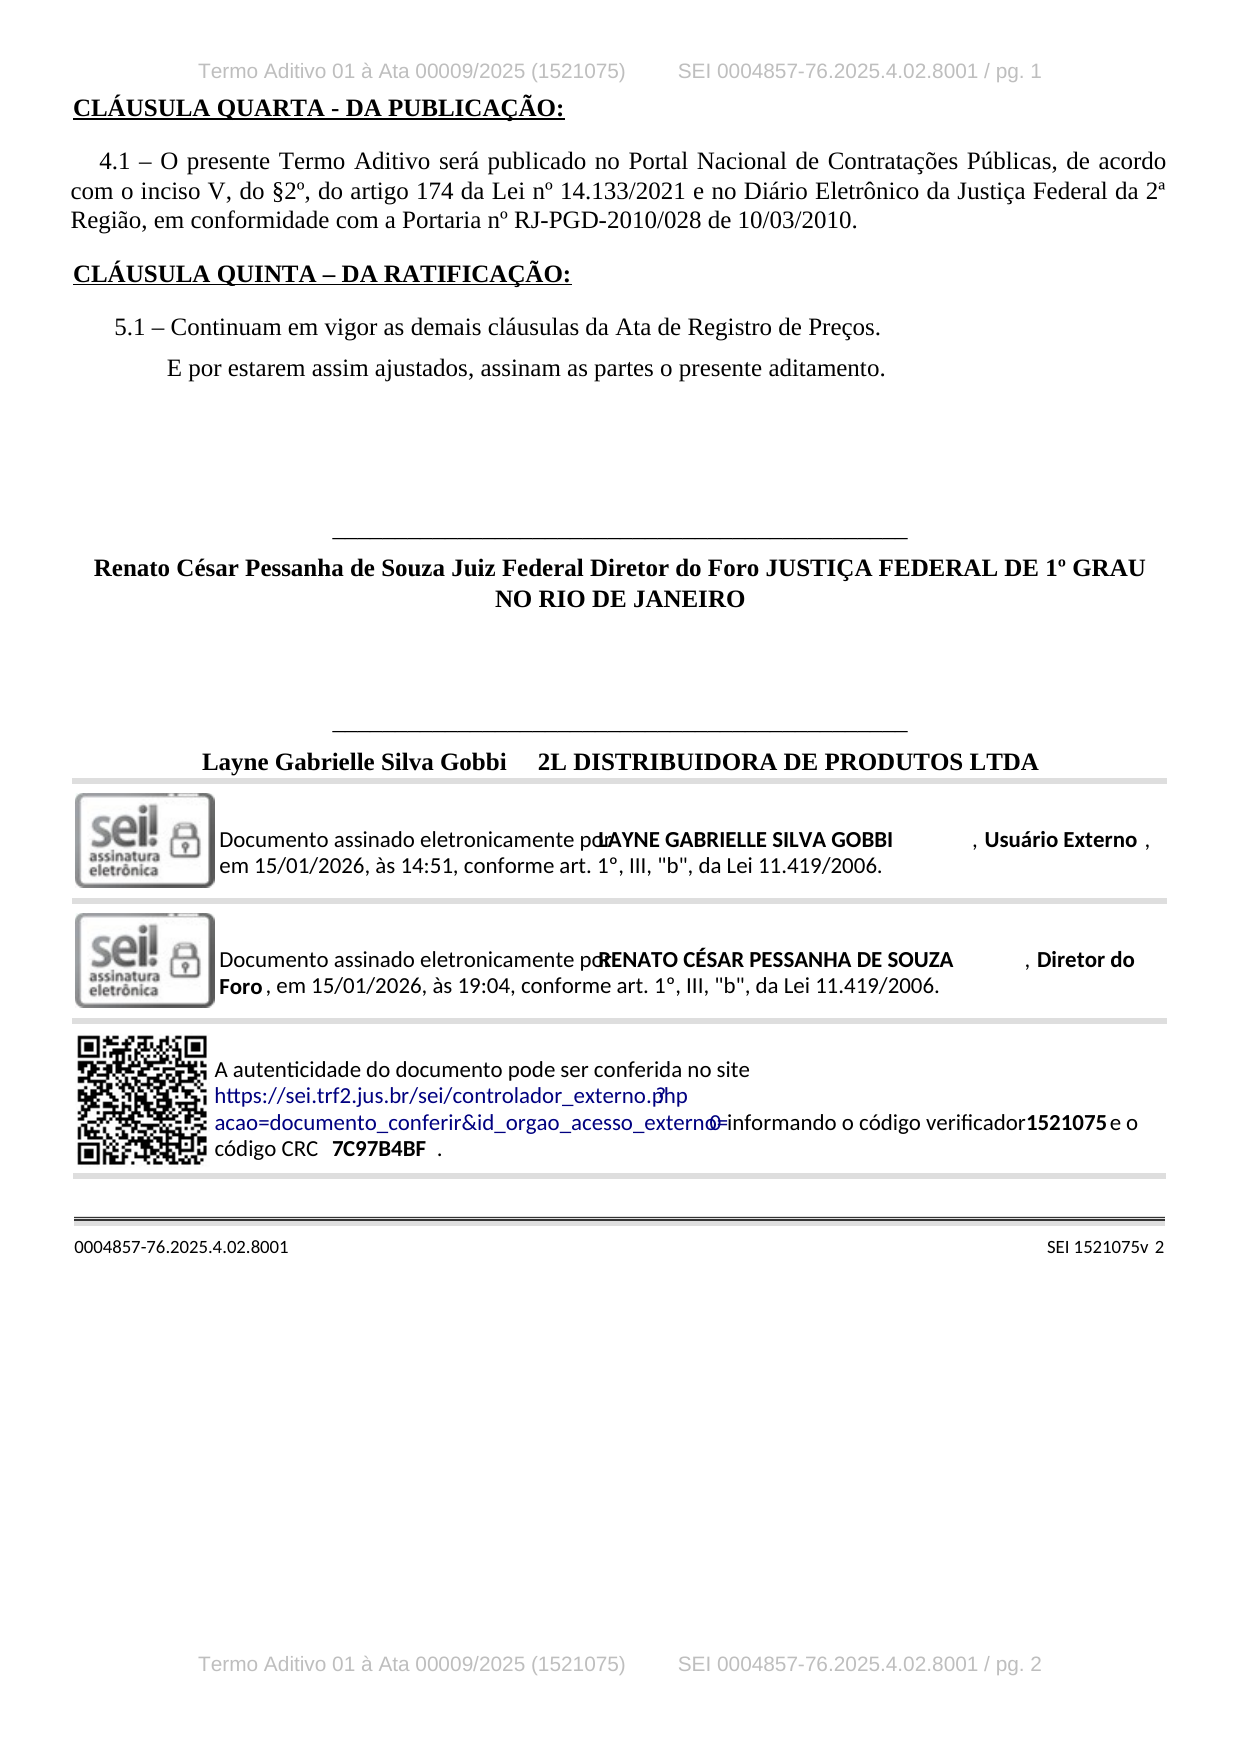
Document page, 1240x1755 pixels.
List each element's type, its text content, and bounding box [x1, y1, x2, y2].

subtitle Layne Gabrielle Silva Gobbi 2L DISTRIBUIDORA DE PRODUTOS LTDA [73, 747, 1137, 776]
text Termo Aditivo 01 à Ata 00009/2025 (1521075) SEI 0004857-76.2025.4.02.8001 / pg. 1 [73, 59, 1168, 83]
text ______________________________________________ [73, 513, 1167, 541]
text ______________________________________________ [73, 706, 1167, 735]
text Termo Aditivo 01 à Ata 00009/2025 (1521075) SEI 0004857-76.2025.4.02.8001 / pg. 2 [73, 1652, 1168, 1676]
text 5.1 – Continuam em vigor as demais cláusulas da Ata de Registro de Preços. [114, 312, 1168, 341]
text E por estarem assim ajustados, assinam as partes o presente aditamento. [160, 353, 1168, 382]
subtitle Renato César Pessanha de Souza Juiz Federal Diretor do Foro JUSTIÇA FEDERAL DE 1º GRAU NO RIO DE JANEIRO [73, 553, 1167, 613]
text 4.1 – O presente Termo Aditivo será publicado no Portal Nacional de Contratações Públicas, de acordo com o inciso V, do §2º, do artigo 174 da Lei nº 14.133/2021 e no Diário Eletrônico da Justiça Federal da 2ª Região, em conformidade com a Portaria nº RJ-PGD-2010/028 de 10/03/2010. [70, 146, 1168, 234]
text CLÁUSULA QUARTA - DA PUBLICAÇÃO: [73, 93, 1168, 122]
text CLÁUSULA QUINTA – DA RATIFICAÇÃO: [73, 259, 1168, 288]
